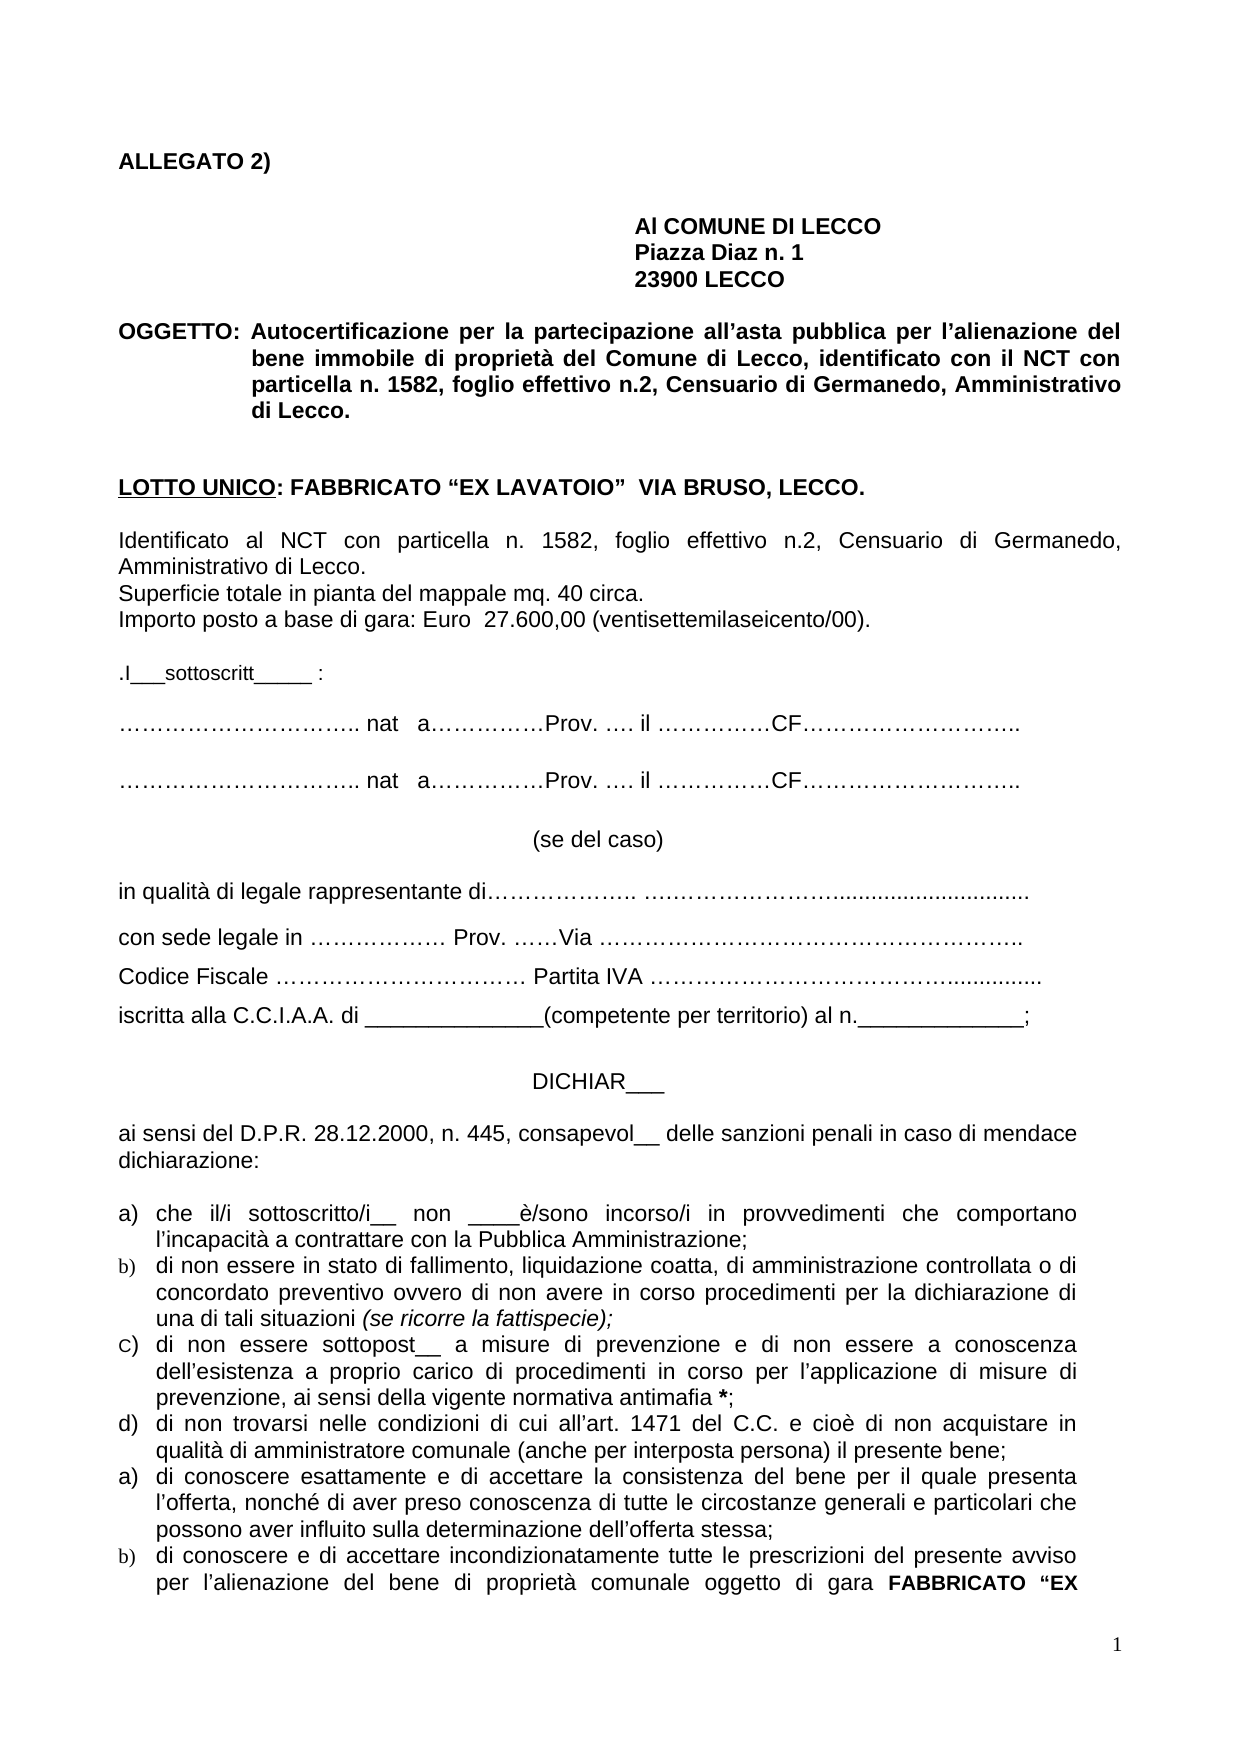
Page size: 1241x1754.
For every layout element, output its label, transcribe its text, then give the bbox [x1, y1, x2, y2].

text 23900 LECCO [561, 266, 1078, 292]
list di non trovarsi nelle condizioni di cui all’art. 1471 del C.C. e cioè di non acquistare in qualità di amministratore comunale (anche per interposta persona) il presente bene; [118, 1410, 1078, 1463]
list di conoscere e di accettare incondizionatamente tutte le prescrizioni del presente avviso per l’alienazione del bene di proprietà comunale oggetto di gara Fabbricato “EX [118, 1542, 1078, 1595]
text ai sensi del D.P.R. 28.12.2000, n. 445, consapevol__ delle sanzioni penali in caso di mendace dichiarazione: [118, 1120, 1078, 1173]
subtitle Codice Fiscale …………………………… Partita IVA …………………………………............... [118, 963, 1078, 989]
text Identificato al NCT con particella n. 1582, foglio effettivo n.2, Censuario di Germanedo, Amministrativo di Lecco. [118, 527, 1122, 579]
list di non essere in stato di fallimento, liquidazione coatta, di amministrazione controllata o di concordato preventivo ovvero di non avere in corso procedimenti per la dichiarazione di una di tali situazioni (se ricorre la fattispecie); [118, 1252, 1078, 1331]
list di non essere sottopost__ a misure di prevenzione e di non essere a conoscenza dell’esistenza a proprio carico di procedimenti in corso per l’applicazione di misure di prevenzione, ai sensi della vigente normativa antimafia *; [118, 1331, 1078, 1410]
text ALLEGATO 2) [118, 148, 1078, 174]
list che il/i sottoscritto/i__ non ____è/sono incorso/i in provvedimenti che comportano l’incapacità a contrattare con la Pubblica Amministrazione; [118, 1199, 1078, 1252]
text Piazza Diaz n. 1 [561, 239, 1078, 266]
text Al COMUNE DI LECCO [118, 213, 1048, 239]
subtitle ………………………….. nat a……………Prov. …. il ……………CF……………………….. [118, 767, 1078, 794]
subtitle in qualità di legale rappresentante di……………….. ….…………………............................... [118, 878, 1078, 904]
text con sede legale in ……………… Prov. ……Via ……………………………………………….. [118, 923, 1078, 950]
text DICHIAR___ [118, 1068, 1078, 1094]
text iscritta alla C.C.I.A.A. di ______________(competente per territorio) al n._____________; [118, 1002, 1078, 1029]
text Superficie totale in pianta del mappale mq. 40 circa. [118, 579, 1122, 606]
text LOTTO UNICO: Fabbricato “EX LAVATOIO” Via Bruso, Lecco. [118, 474, 1122, 500]
text (se del caso) [118, 826, 1078, 853]
text OGGETTO: Autocertificazione per la partecipazione all’asta pubblica per l’alienazione del bene immobile di proprietà del Comune di Lecco, identificato con il NCT con particella n. 1582, foglio effettivo n.2, Censuario di Germanedo, Amministrativo di Lecco. [118, 318, 1122, 424]
text Importo posto a base di gara: Euro 27.600,00 (ventisettemilaseicento/00). [118, 606, 1122, 632]
subtitle ………………………….. nat a……………Prov. …. il ……………CF……………………….. [118, 710, 1078, 736]
text .I___sottoscritt_____ : [118, 658, 1122, 685]
list di conoscere esattamente e di accettare la consistenza del bene per il quale presenta l’offerta, nonché di aver preso conoscenza di tutte le circostanze generali e particolari che possono aver influito sulla determinazione dell’offerta stessa; [118, 1463, 1078, 1542]
